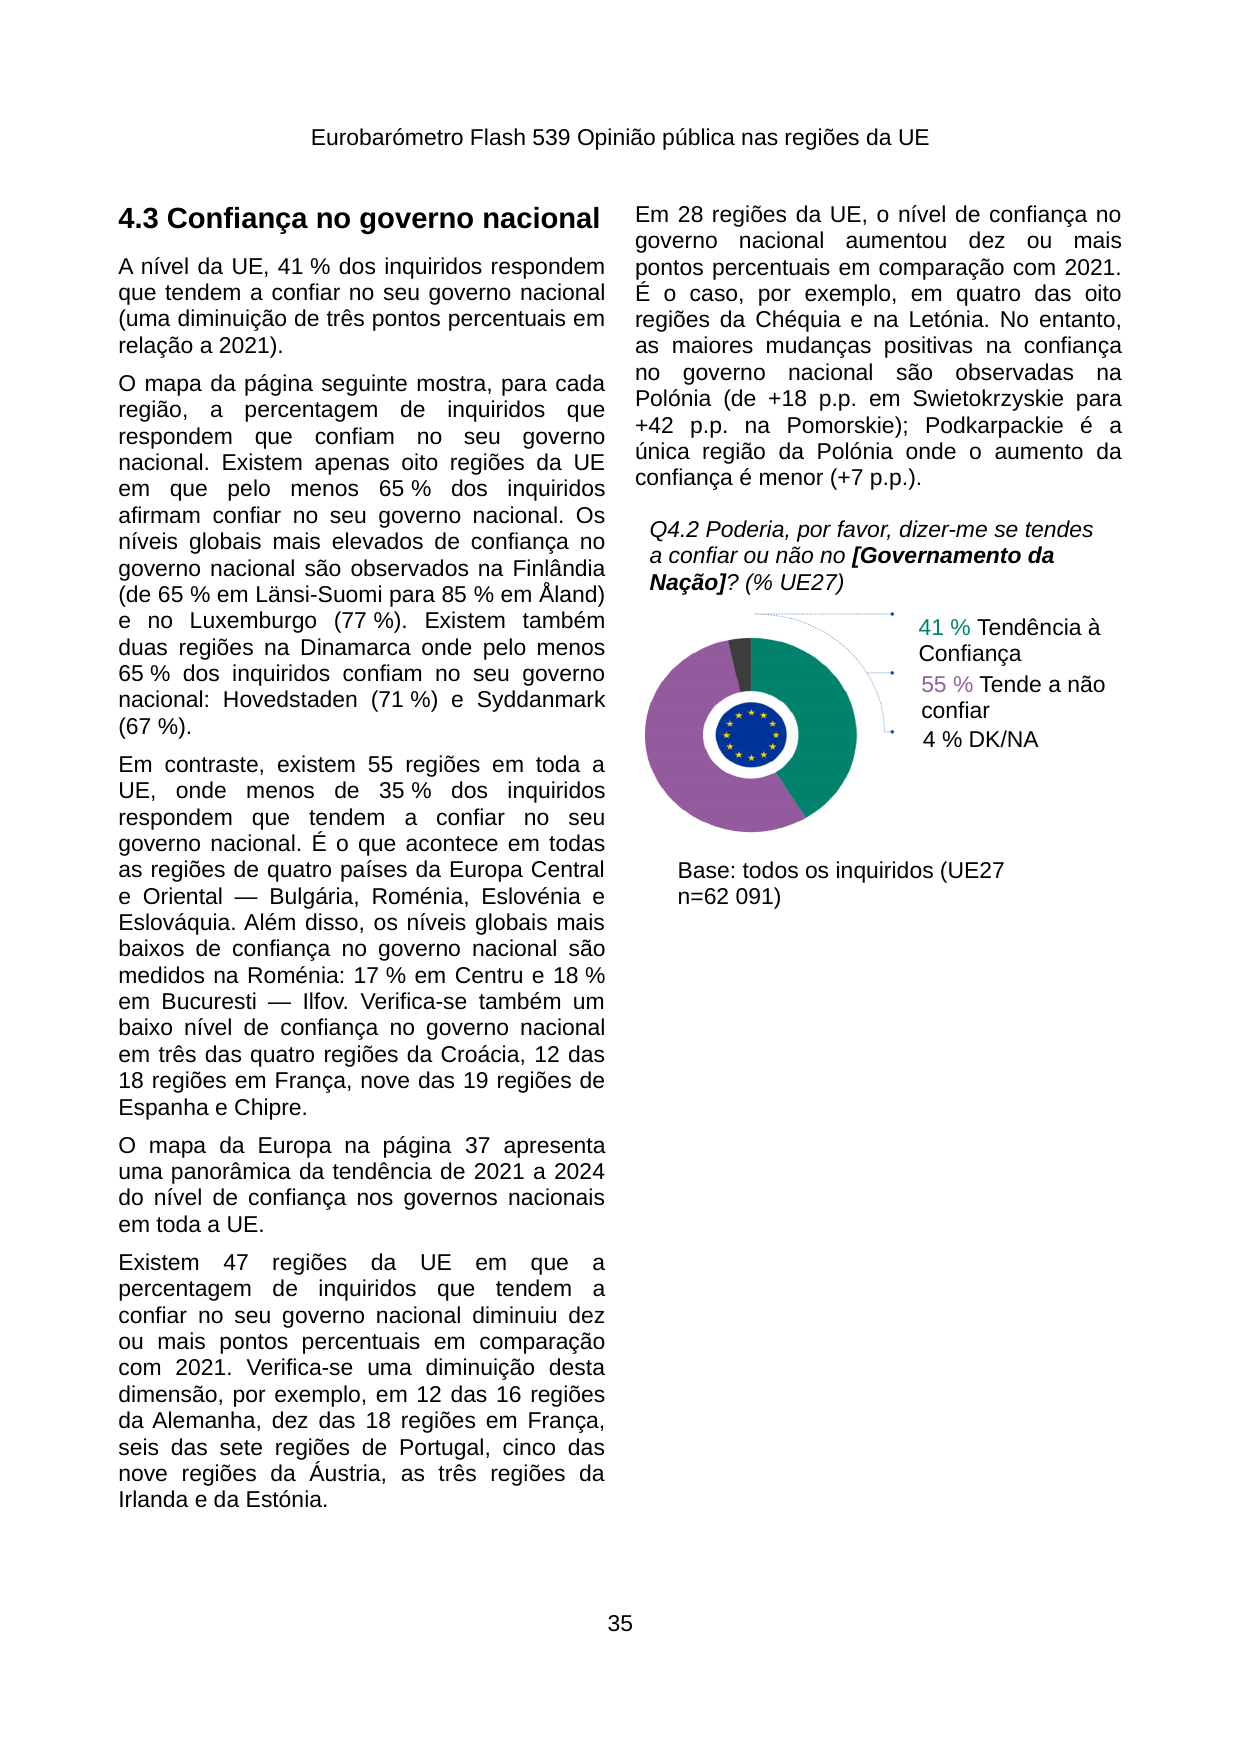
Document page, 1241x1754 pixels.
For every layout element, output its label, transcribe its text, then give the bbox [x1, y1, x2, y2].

text O mapa da página seguinte mostra, para cada região, a percentagem de inquiridos que respondem que confiam no seu governo nacional. Existem apenas oito regiões da UE em que pelo menos 65 % dos inquiridos afirmam confiar no seu governo nacional. Os níveis globais mais elevados de confiança no governo nacional são observados na Finlândia (de 65 % em Länsi-Suomi para 85 % em Åland) e no Luxemburgo (77 %). Existem também duas regiões na Dinamarca onde pelo menos 65 % dos inquiridos confiam no seu governo nacional: Hovedstaden (71 %) e Syddanmark (67 %). [118, 370, 605, 739]
text O mapa da Europa na página 37 apresenta uma panorâmica da tendência de 2021 a 2024 do nível de confiança nos governos nacionais em toda a UE. [118, 1132, 605, 1237]
text A nível da UE, 41 % dos inquiridos respondem que tendem a confiar no seu governo nacional (uma diminuição de três pontos percentuais em relação a 2021). [118, 253, 605, 358]
subtitle 4.3 Confiança no governo nacional [118, 201, 605, 234]
text Em contraste, existem 55 regiões em toda a UE, onde menos de 35 % dos inquiridos respondem que tendem a confiar no seu governo nacional. É o que acontece em todas as regiões de quatro países da Europa Central e Oriental — Bulgária, Roménia, Eslovénia e Eslováquia. Além disso, os níveis globais mais baixos de confiança no governo nacional são medidos na Roménia: 17 % em Centru e 18 % em Bucuresti — Ilfov. Verifica-se também um baixo nível de confiança no governo nacional em três das quatro regiões da Croácia, 12 das 18 regiões em França, nove das 19 regiões de Espanha e Chipre. [118, 751, 605, 1120]
text Existem 47 regiões da UE em que a percentagem de inquiridos que tendem a confiar no seu governo nacional diminuiu dez ou mais pontos percentuais em comparação com 2021. Verifica-se uma diminuição desta dimensão, por exemplo, em 12 das 16 regiões da Alemanha, dez das 18 regiões em França, seis das sete regiões de Portugal, cinco das nove regiões da Áustria, as três regiões da Irlanda e da Estónia. [118, 1249, 605, 1512]
picture [641, 605, 899, 834]
text Em 28 regiões da UE, o nível de confiança no governo nacional aumentou dez ou mais pontos percentuais em comparação com 2021. É o caso, por exemplo, em quatro das oito regiões da Chéquia e na Letónia. No entanto, as maiores mudanças positivas na confiança no governo nacional são observadas na Polónia (de +18 p.p. em Swietokrzyskie para +42 p.p. na Pomorskie); Podkarpackie é a única região da Polónia onde o aumento da confiança é menor (+7 p.p.). [635, 201, 1122, 491]
